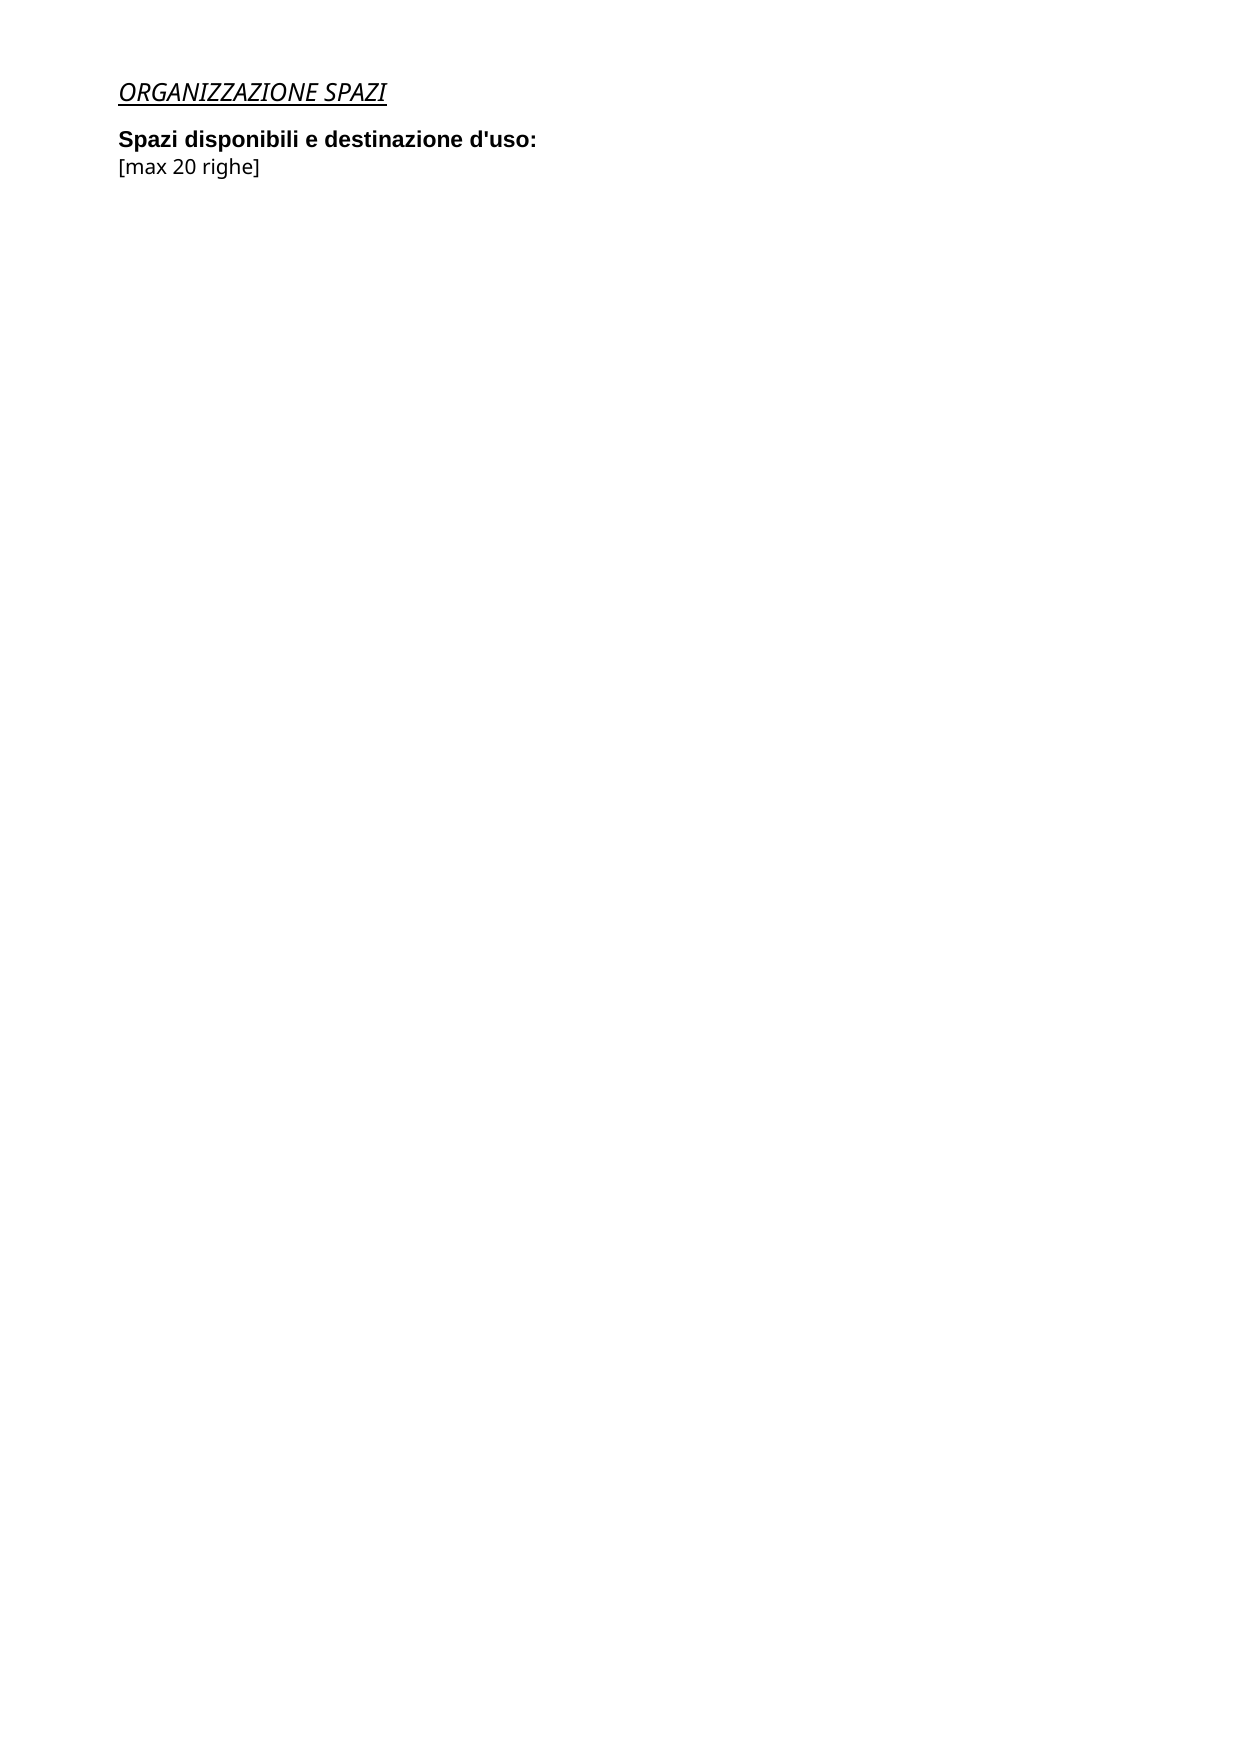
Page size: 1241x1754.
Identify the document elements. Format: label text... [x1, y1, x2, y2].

subtitle ORGANIZZAZIONE SPAZI [118, 75, 1122, 109]
text Spazi disponibili e destinazione d'uso: [118, 126, 1122, 152]
text [max 20 righe] [118, 152, 1122, 181]
